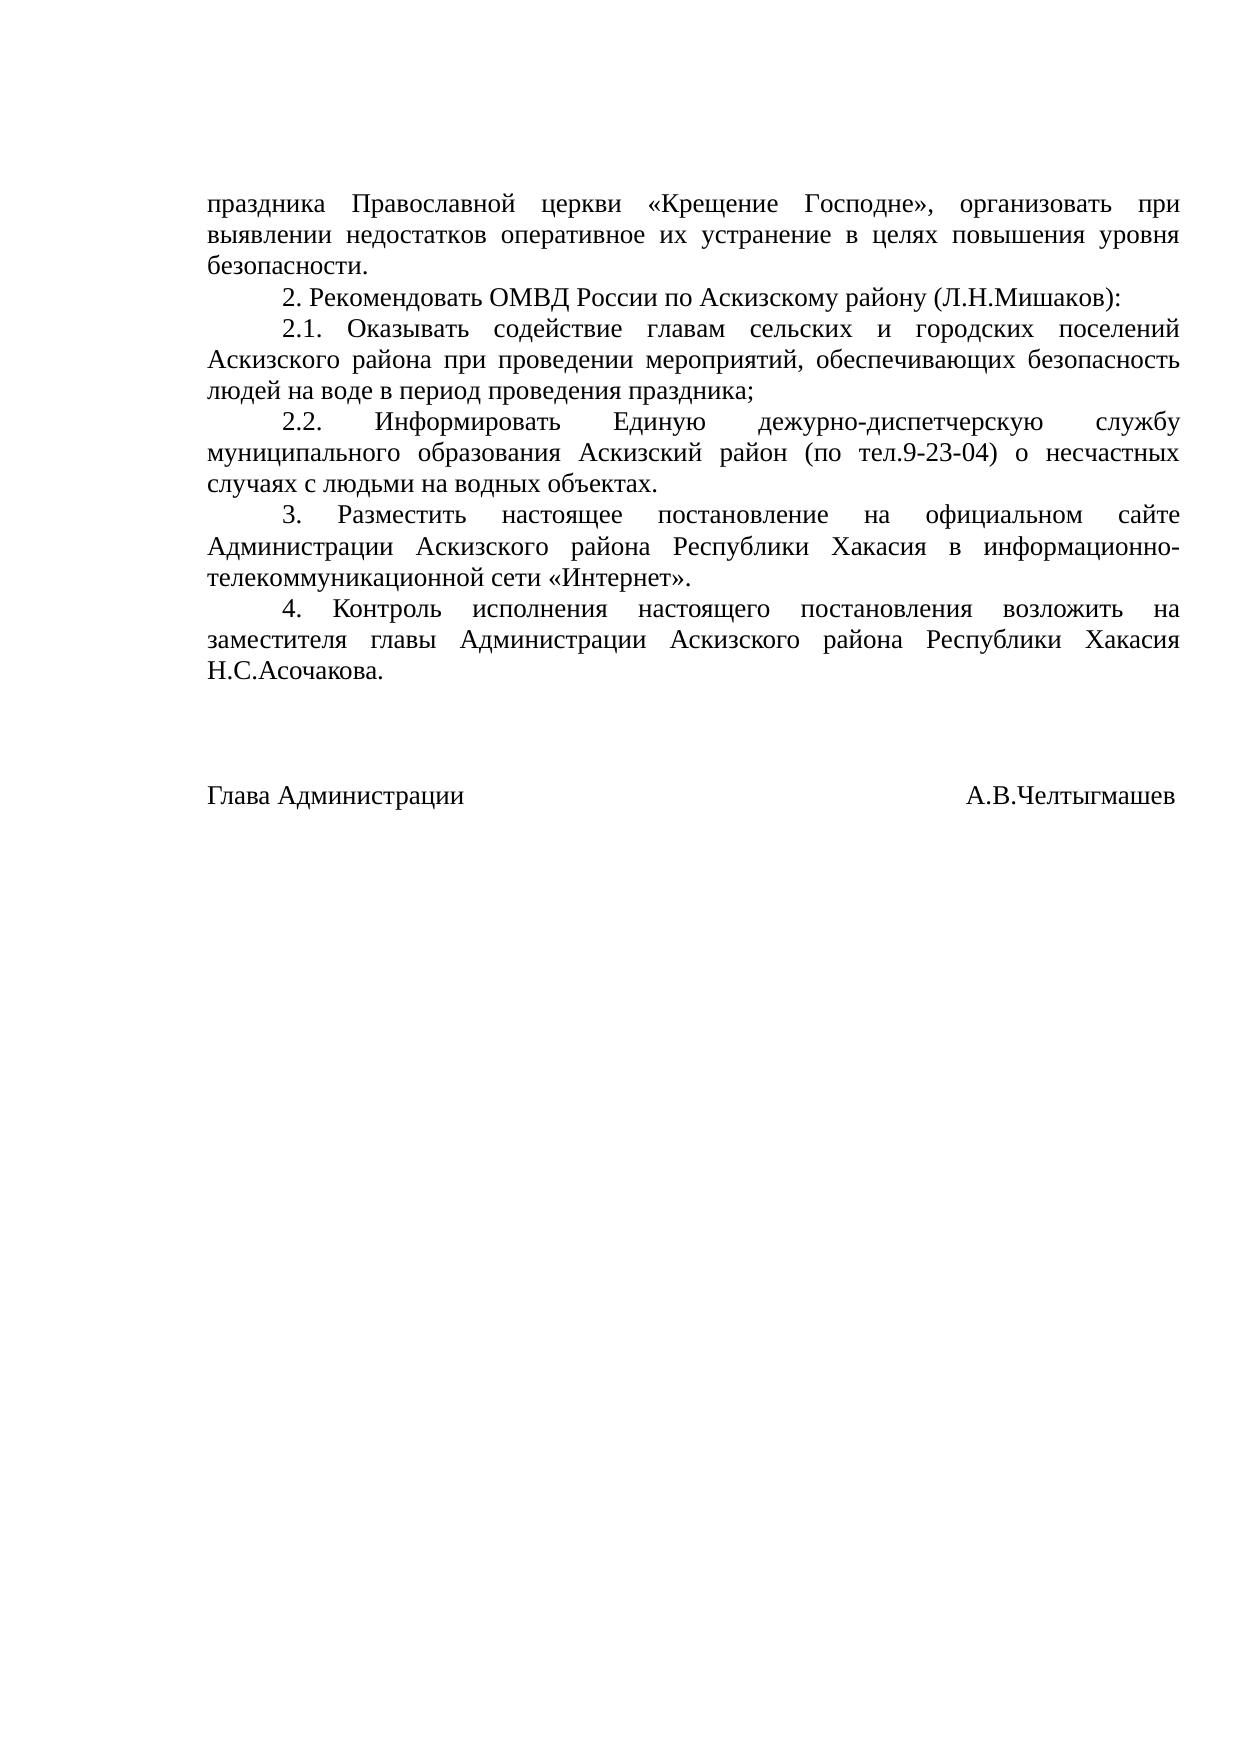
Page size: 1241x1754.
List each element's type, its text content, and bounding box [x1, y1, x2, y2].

text 2.1. Оказывать содействие главам сельских и городских поселений Аскизского района при проведении мероприятий, обеспечивающих безопасность людей на воде в период проведения праздника; [207, 312, 1181, 405]
text 4. Контроль исполнения настоящего постановления возложить на заместителя главы Администрации Аскизского района Республики Хакасия Н.С.Асочакова. [207, 592, 1181, 686]
text 3. Разместить настоящее постановление на официальном сайте Администрации Аскизского района Республики Хакасия в информационно-телекоммуникационной сети «Интернет». [207, 499, 1181, 592]
text Глава Администрации А.В.Челтыгмашев [207, 779, 1181, 810]
text 2.2. Информировать Единую дежурно-диспетчерскую службу муниципального образования Аскизский район (по тел.9-23-04) о несчастных случаях с людьми на водных объектах. [207, 405, 1181, 499]
text 2. Рекомендовать ОМВД России по Аскизскому району (Л.Н.Мишаков): [207, 281, 1181, 312]
text праздника Православной церкви «Крещение Господне», организовать при выявлении недостатков оперативное их устранение в целях повышения уровня безопасности. [207, 187, 1181, 281]
